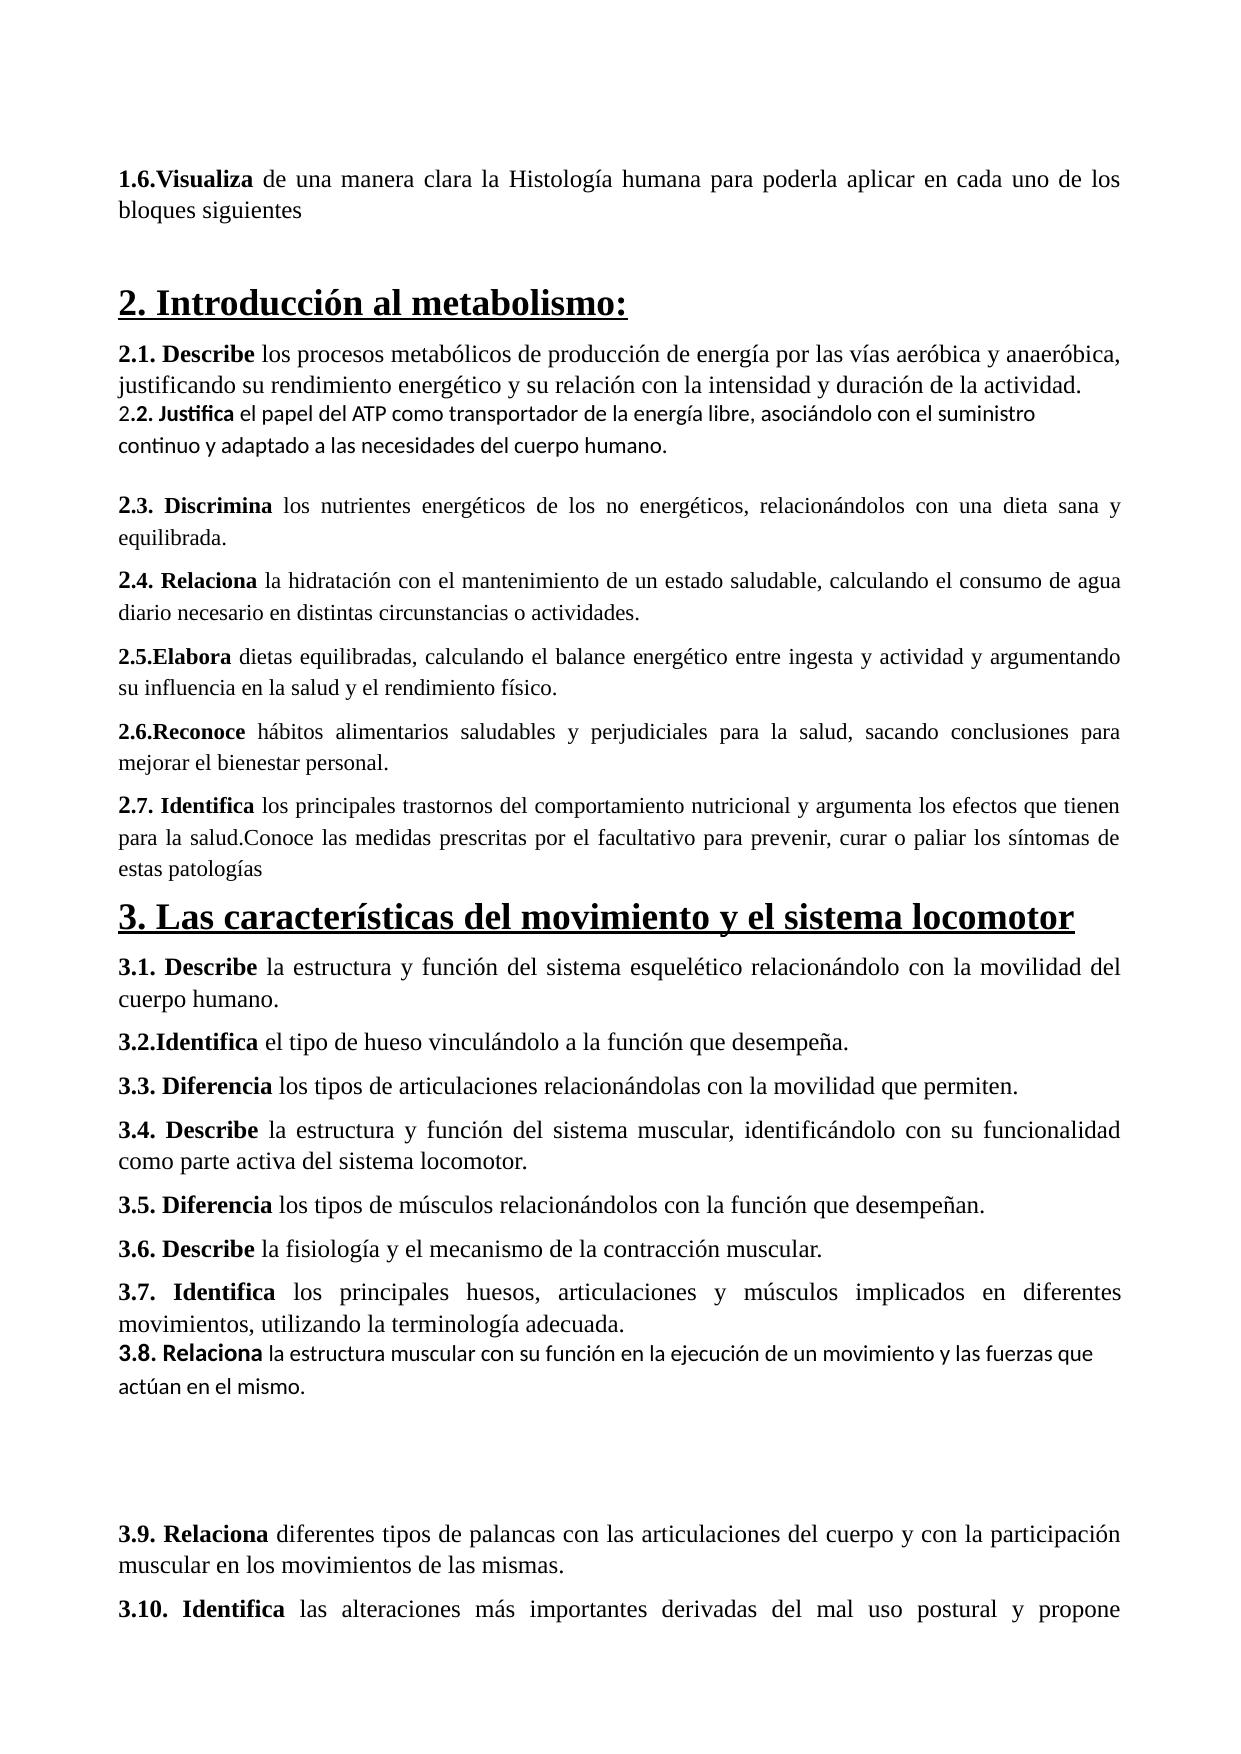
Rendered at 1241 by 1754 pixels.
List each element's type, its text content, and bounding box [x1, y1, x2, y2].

text 3.1. Describe la estructura y función del sistema esquelético relacionándolo con la movilidad del cuerpo humano. [118, 950, 1122, 1012]
text 3.4. Describe la estructura y función del sistema muscular, identificándolo con su funcionalidad como parte activa del sistema locomotor. [118, 1112, 1122, 1175]
text 2. Introducción al metabolismo: [118, 281, 1122, 324]
text 1.6.Visualiza de una manera clara la Histología humana para poderla aplicar en cada uno de los bloques siguientes [118, 162, 1122, 224]
text 2.4. Relaciona la hidratación con el mantenimiento de un estado saludable, calculando el consumo de agua diario necesario en distintas circunstancias o actividades. [118, 563, 1122, 626]
text 2.7. Identifica los principales trastornos del comportamiento nutricional y argumenta los efectos que tienen para la salud.Conoce las medidas prescritas por el facultativo para prevenir, curar o paliar los síntomas de estas patologías [118, 788, 1122, 882]
text 2.1. Describe los procesos metabólicos de producción de energía por las vías aeróbica y anaeróbica, justificando su rendimiento energético y su relación con la intensidad y duración de la actividad. [118, 336, 1122, 399]
text 3.9. Relaciona diferentes tipos de palancas con las articulaciones del cuerpo y con la participación muscular en los movimientos de las mismas. [118, 1517, 1122, 1579]
text 3.10. Identifica las alteraciones más importantes derivadas del mal uso postural y propone [118, 1592, 1122, 1623]
text 2.5.Elabora dietas equilibradas, calculando el balance energético entre ingesta y actividad y argumentando su influencia en la salud y el rendimiento físico. [118, 638, 1122, 701]
text 3. Las características del movimiento y el sistema locomotor [118, 894, 1122, 937]
text 2.3. Discrimina los nutrientes energéticos de los no energéticos, relacionándolos con una dieta sana y equilibrada. [118, 488, 1122, 551]
text 2.6.Reconoce hábitos alimentarios saludables y perjudiciales para la salud, sacando conclusiones para mejorar el bienestar personal. [118, 713, 1122, 776]
text 3.3. Diferencia los tipos de articulaciones relacionándolas con la movilidad que permiten. [118, 1069, 1122, 1100]
text 3.2.Identifica el tipo de hueso vinculándolo a la función que desempeña. [118, 1025, 1122, 1056]
text 2.2. Justifica el papel del ATP como transportador de la energía libre, asociándolo con el suministro continuo y adaptado a las necesidades del cuerpo humano. [118, 399, 1122, 459]
text 3.7. Identifica los principales huesos, articulaciones y músculos implicados en diferentes movimientos, utilizando la terminología adecuada. [118, 1275, 1122, 1337]
text 3.6. Describe la fisiología y el mecanismo de la contracción muscular. [118, 1231, 1122, 1262]
text 3.8. Relaciona la estructura muscular con su función en la ejecución de un movimiento y las fuerzas que actúan en el mismo. [118, 1337, 1122, 1400]
text 3.5. Diferencia los tipos de músculos relacionándolos con la función que desempeñan. [118, 1187, 1122, 1219]
